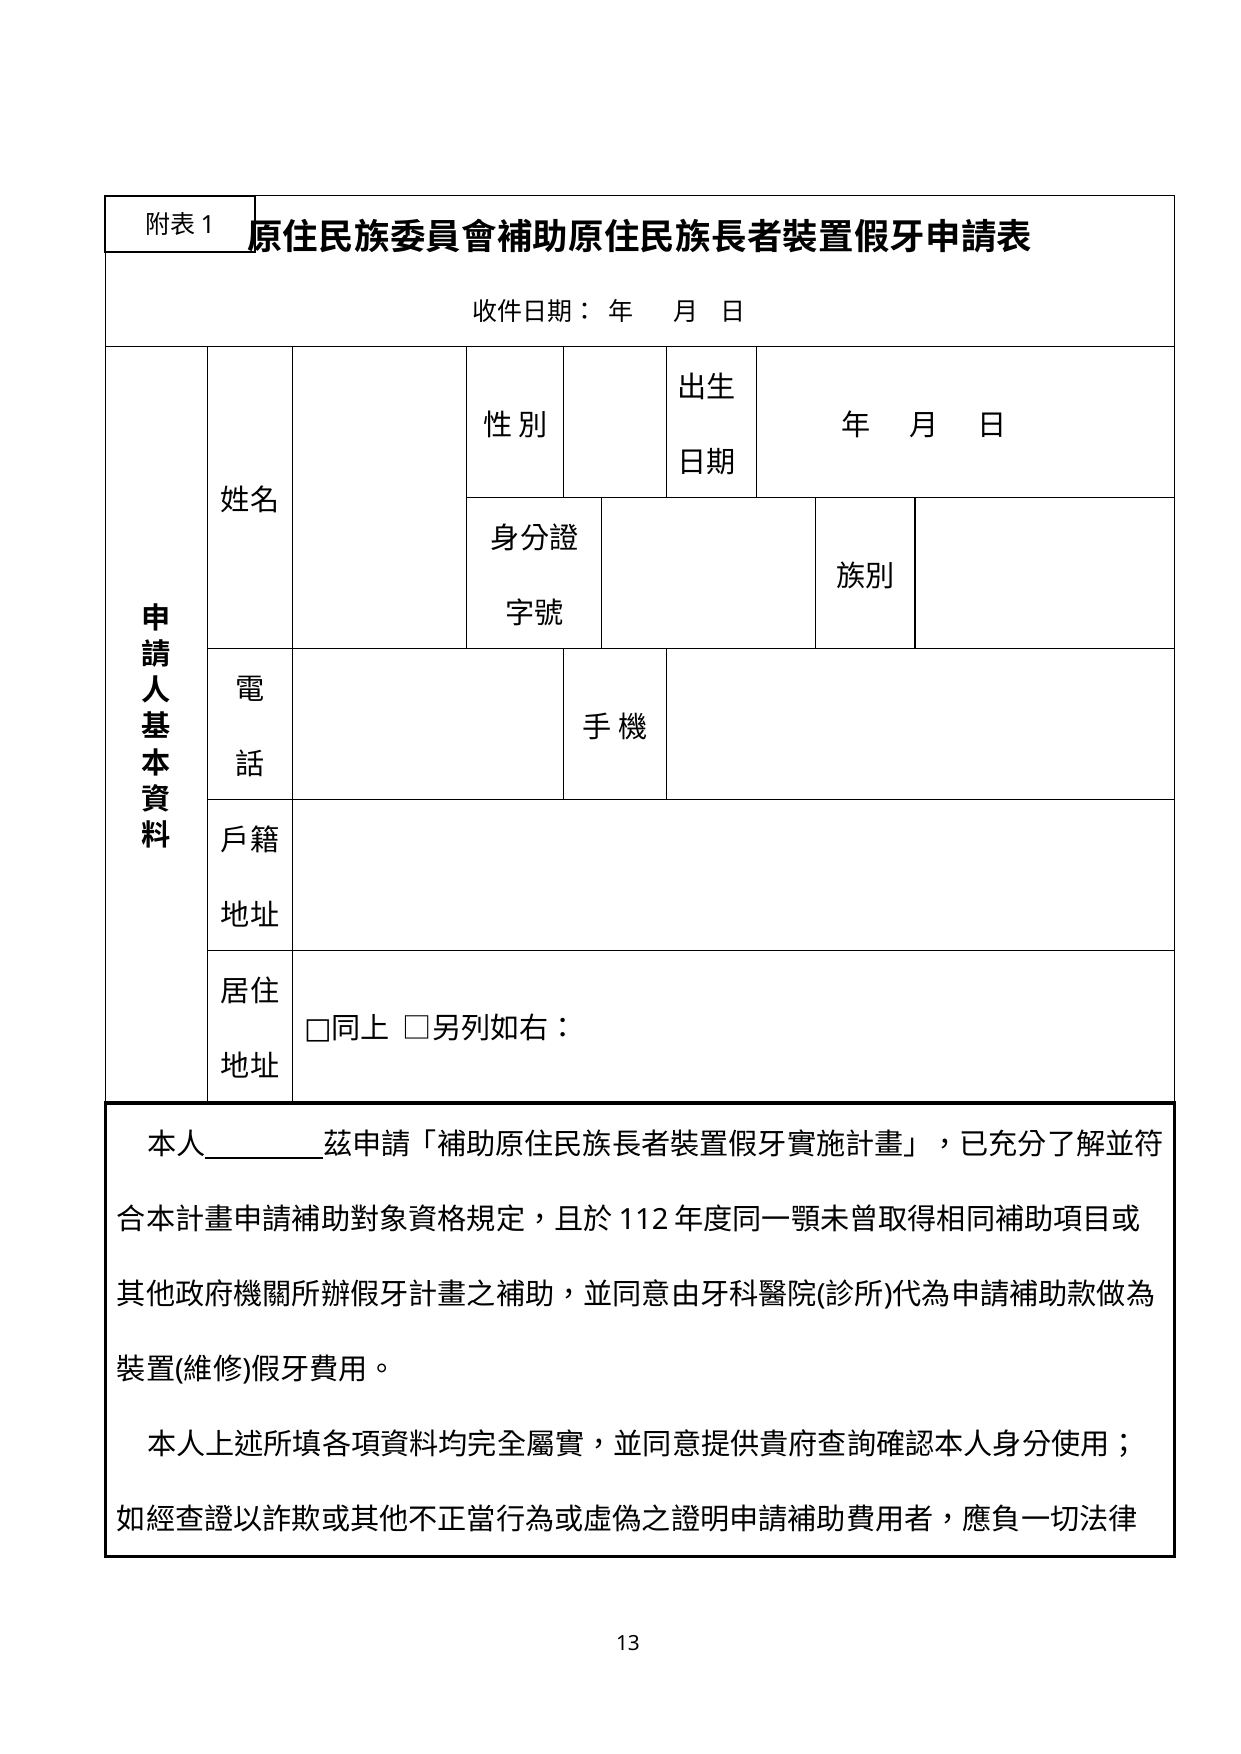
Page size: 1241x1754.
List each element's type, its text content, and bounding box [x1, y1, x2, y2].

table_cell [667, 649, 1174, 799]
table_cell [293, 800, 1174, 950]
table_cell 身分證字號 [467, 498, 601, 648]
table_cell 本人 茲申請「補助原住民族長者裝置假牙實施計畫」，已充分了解並符合本計畫申請補助對象資格規定，且於112年度同一顎未曾取得相同補助項目或其他政府機關所辦假牙計畫之補助，並同意由牙科醫院(診所)代為申請補助款做為裝置(維修)假牙費用。 本人上述所填各項資料均完全屬實，並同意提供貴府查詢確認本人身分使用；如經查證以詐欺或其他不正當行為或虛偽之證明申請補助費用者，應負一切法律 [107, 1105, 1173, 1554]
table_header 原住民族委員會補助原住民族長者裝置假牙申請表 收件日期： 年 月 日 [106, 196, 1174, 346]
table_cell 出生日期 [667, 347, 756, 497]
table_cell 手 機 [564, 649, 666, 799]
table_cell 族別 [816, 498, 914, 648]
table_cell [602, 498, 815, 648]
table_cell [564, 347, 666, 497]
table_cell 性 別 [467, 347, 563, 497]
table_cell 戶籍地址 [208, 800, 292, 950]
table_cell □同上 □另列如右： [293, 951, 1174, 1101]
table_cell 電 話 [208, 649, 292, 799]
table_cell 年 月 日 [757, 347, 1174, 497]
table_cell [293, 347, 466, 648]
table_cell 申 請 人 基 本 資 料 [106, 347, 207, 1101]
table_cell [293, 649, 563, 799]
table_cell 姓名 [208, 347, 292, 648]
table_cell [916, 498, 1174, 648]
table_cell 居住地址 [208, 951, 292, 1101]
